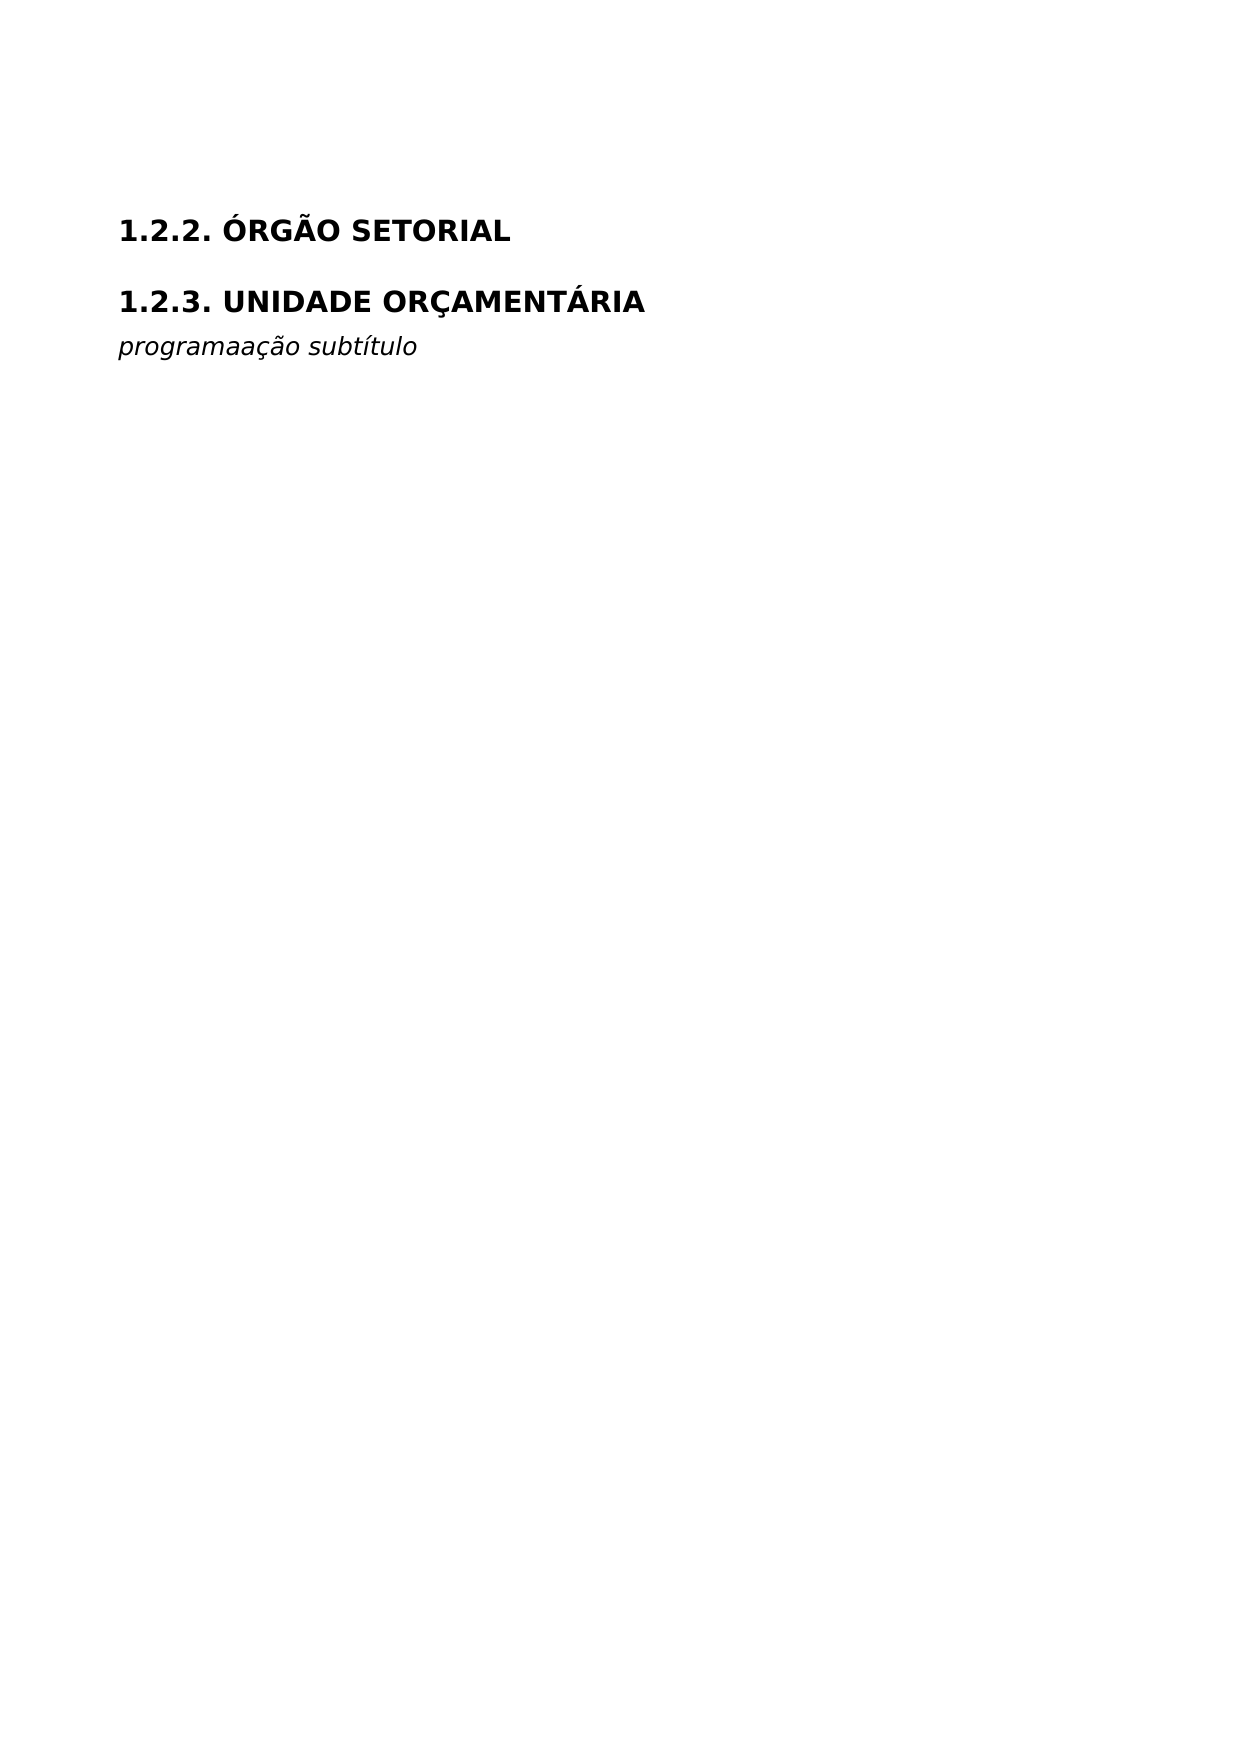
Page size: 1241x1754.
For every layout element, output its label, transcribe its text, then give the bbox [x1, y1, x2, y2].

subtitle 1.2.2. ÓRGÃO SETORIAL [118, 214, 1122, 248]
subtitle 1.2.3. UNIDADE ORÇAMENTÁRIA [118, 285, 1122, 319]
text programaação subtítulo [118, 332, 1122, 361]
